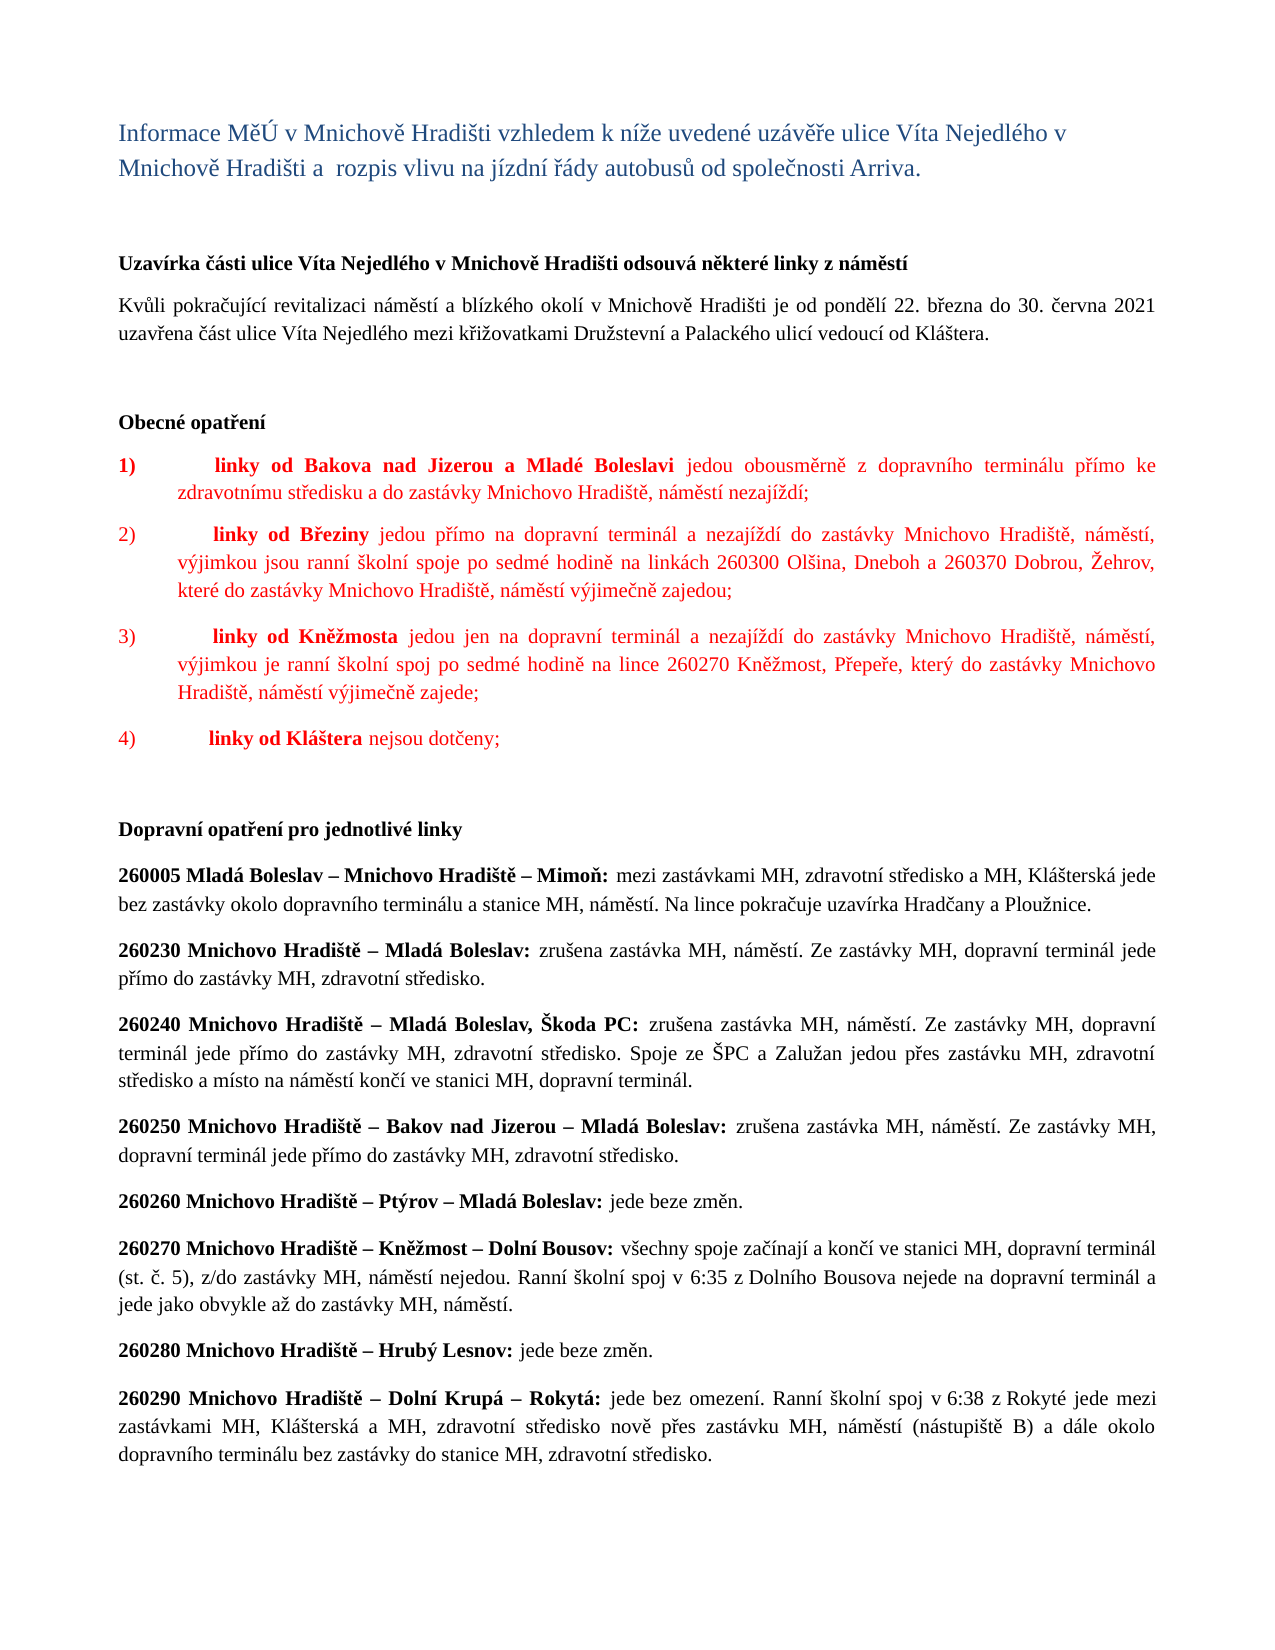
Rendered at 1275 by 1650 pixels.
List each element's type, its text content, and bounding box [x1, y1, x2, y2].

text 1) linky od Bakova nad Jizerou a Mladé Boleslavi jedou obousměrně z dopravního terminálu přímo ke zdravotnímu středisku a do zastávky Mnichovo Hradiště, náměstí nezajíždí; [118, 452, 1157, 504]
text 260230 Mnichovo Hradiště – Mladá Boleslav: zrušena zastávka MH, náměstí. Ze zastávky MH, dopravní terminál jede přímo do zastávky MH, zdravotní středisko. [118, 934, 1157, 990]
text Kvůli pokračující revitalizaci náměstí a blízkého okolí v Mnichově Hradišti je od pondělí 22. března do 30. června 2021 uzavřena část ulice Víta Nejedlého mezi křižovatkami Družstevní a Palackého ulicí vedoucí od Kláštera. [118, 293, 1157, 344]
text 4) linky od Kláštera nejsou dotčeny; [118, 722, 1157, 751]
text 260270 Mnichovo Hradiště – Kněžmost – Dolní Bousov: všechny spoje začínají a končí ve stanici MH, dopravní terminál (st. č. 5), z/do zastávky MH, náměstí nejedou. Ranní školní spoj v 6:35 z Dolního Bousova nejede na dopravní terminál a jede jako obvykle až do zastávky MH, náměstí. [118, 1232, 1157, 1316]
text 2) linky od Březiny jedou přímo na dopravní terminál a nezajíždí do zastávky Mnichovo Hradiště, náměstí, výjimkou jsou ranní školní spoje po sedmé hodině na linkách 260300 Olšina, Dneboh a 260370 Dobrou, Žehrov, které do zastávky Mnichovo Hradiště, náměstí výjimečně zajedou; [118, 522, 1157, 602]
text 260250 Mnichovo Hradiště – Bakov nad Jizerou – Mladá Boleslav: zrušena zastávka MH, náměstí. Ze zastávky MH, dopravní terminál jede přímo do zastávky MH, zdravotní středisko. [118, 1110, 1157, 1167]
text Informace MěÚ v Mnichově Hradišti vzhledem k níže uvedené uzávěře ulice Víta Nejedlého v Mnichově Hradišti a rozpis vlivu na jízdní řády autobusů od společnosti Arriva. [118, 118, 1157, 181]
text Dopravní opatření pro jednotlivé linky [118, 817, 1157, 841]
text 260240 Mnichovo Hradiště – Mladá Boleslav, Škoda PC: zrušena zastávka MH, náměstí. Ze zastávky MH, dopravní terminál jede přímo do zastávky MH, zdravotní středisko. Spoje ze ŠPC a Zalužan jedou přes zastávku MH, zdravotní středisko a místo na náměstí končí ve stanici MH, dopravní terminál. [118, 1008, 1157, 1092]
text 260280 Mnichovo Hradiště – Hrubý Lesnov: jede beze změn. [118, 1334, 1157, 1363]
text Uzavírka části ulice Víta Nejedlého v Mnichově Hradišti odsouvá některé linky z náměstí [118, 251, 1157, 275]
text 3) linky od Kněžmosta jedou jen na dopravní terminál a nezajíždí do zastávky Mnichovo Hradiště, náměstí, výjimkou je ranní školní spoj po sedmé hodině na lince 260270 Kněžmost, Přepeře, který do zastávky Mnichovo Hradiště, náměstí výjimečně zajede; [118, 620, 1157, 704]
text Obecné opatření [118, 410, 1157, 434]
text 260260 Mnichovo Hradiště – Ptýrov – Mladá Boleslav: jede beze změn. [118, 1185, 1157, 1213]
text 260290 Mnichovo Hradiště – Dolní Krupá – Rokytá: jede bez omezení. Ranní školní spoj v 6:38 z Rokyté jede mezi zastávkami MH, Klášterská a MH, zdravotní středisko nově přes zastávku MH, náměstí (nástupiště B) a dále okolo dopravního terminálu bez zastávky do stanice MH, zdravotní středisko. [118, 1382, 1157, 1466]
text 260005 Mladá Boleslav – Mnichovo Hradiště – Mimoň: mezi zastávkami MH, zdravotní středisko a MH, Klášterská jede bez zastávky okolo dopravního terminálu a stanice MH, náměstí. Na lince pokračuje uzavírka Hradčany a Ploužnice. [118, 859, 1157, 916]
